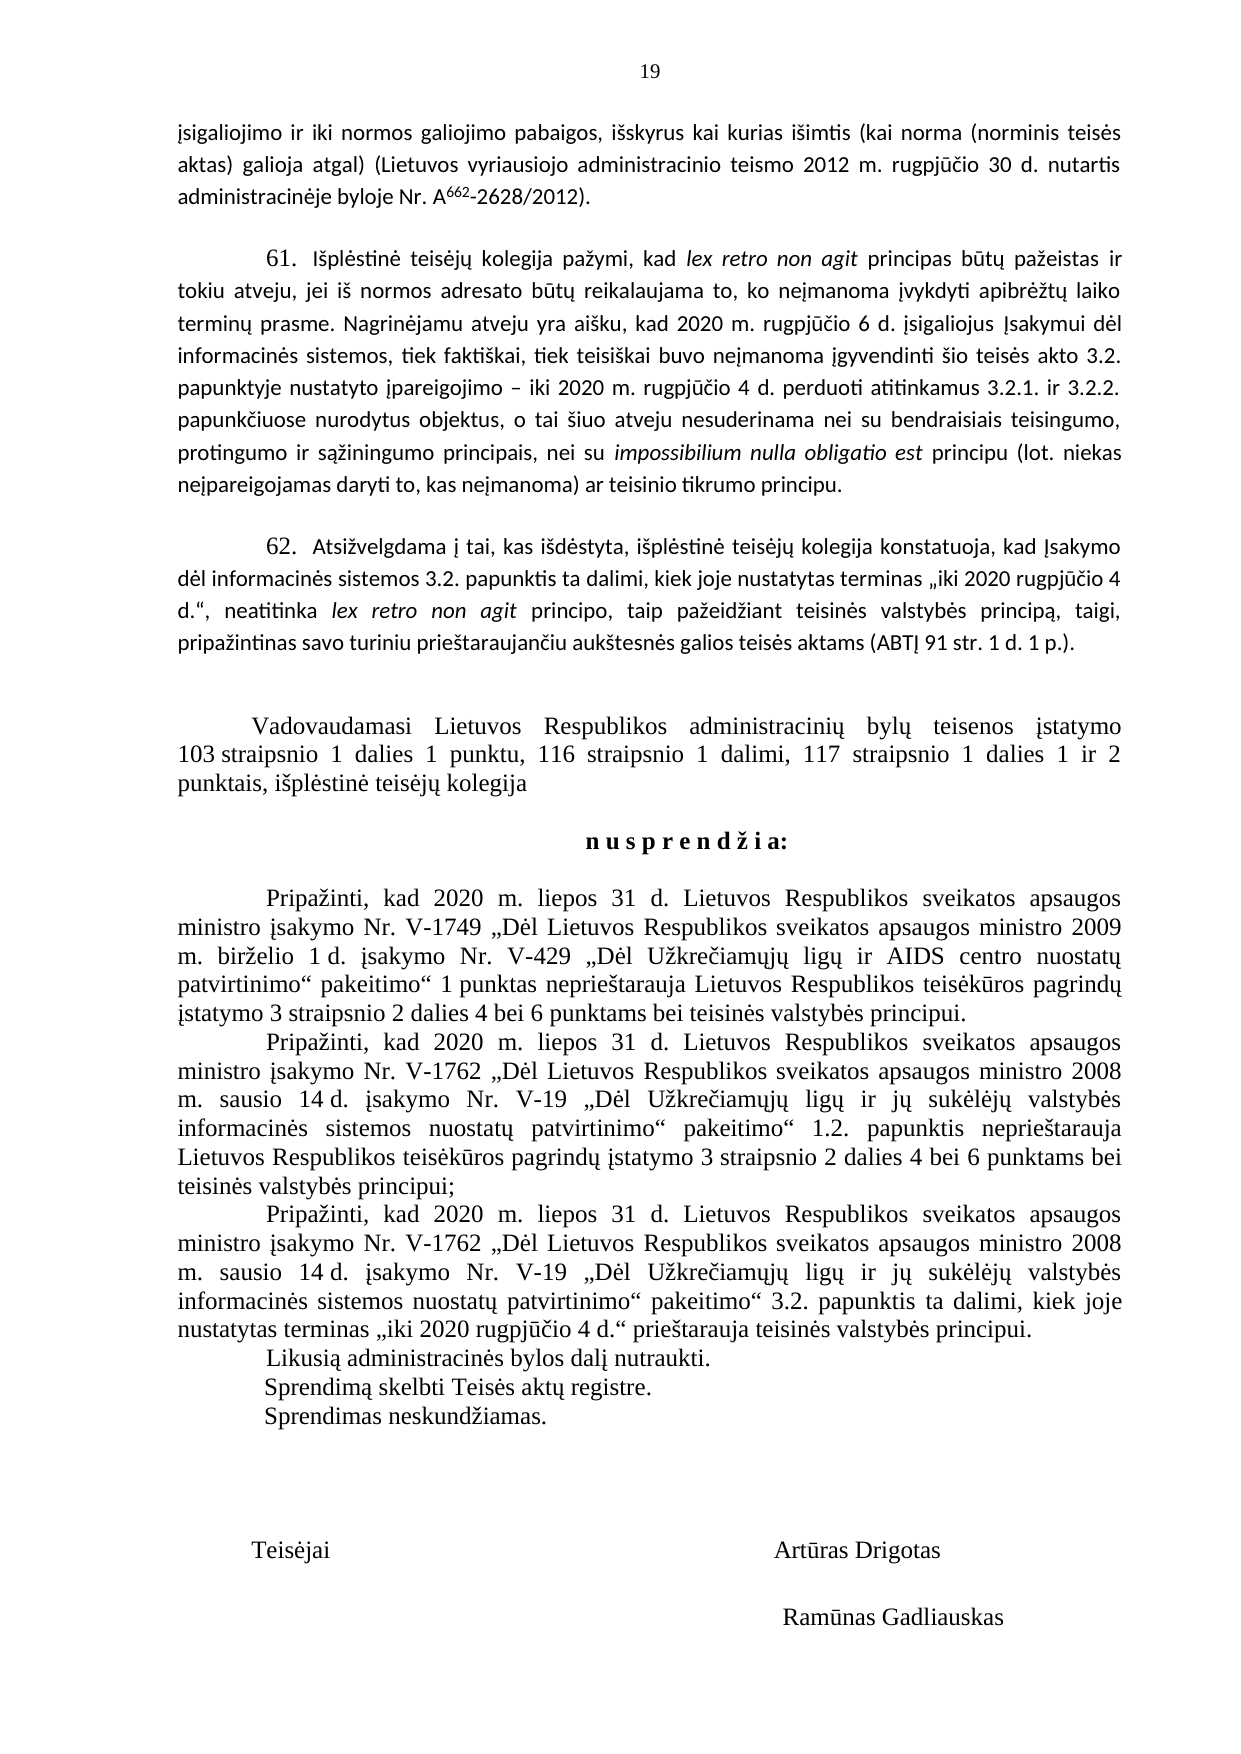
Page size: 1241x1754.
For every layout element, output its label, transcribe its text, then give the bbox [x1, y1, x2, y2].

text 62. Atsižvelgdama į tai, kas išdėstyta, išplėstinė teisėjų kolegija konstatuoja, kad Įsakymo dėl informacinės sistemos 3.2. papunktis ta dalimi, kiek joje nustatytas terminas „iki 2020 rugpjūčio 4 d.“, neatitinka lex retro non agit principo, taip pažeidžiant teisinės valstybės principą, taigi, pripažintinas savo turiniu prieštaraujančiu aukštesnės galios teisės aktams (ABTĮ 91 str. 1 d. 1 p.). [177, 531, 1122, 656]
text Sprendimas neskundžiamas. [177, 1401, 1122, 1429]
text Teisėjai Artūras Drigotas [177, 1535, 1122, 1564]
text Ramūnas Gadliauskas [447, 1602, 1122, 1631]
text n u s p r e n d ž i a: [251, 826, 1122, 854]
text Vadovaudamasi Lietuvos Respublikos administracinių bylų teisenos įstatymo 103 straipsnio 1 dalies 1 punktu, 116 straipsnio 1 dalimi, 117 straipsnio 1 dalies 1 ir 2 punktais, išplėstinė teisėjų kolegija [177, 711, 1122, 797]
text Pripažinti, kad 2020 m. liepos 31 d. Lietuvos Respublikos sveikatos apsaugos ministro įsakymo Nr. V-1762 „Dėl Lietuvos Respublikos sveikatos apsaugos ministro 2008 m. sausio 14 d. įsakymo Nr. V-19 „Dėl Užkrečiamųjų ligų ir jų sukėlėjų valstybės informacinės sistemos nuostatų patvirtinimo“ pakeitimo“ 3.2. papunktis ta dalimi, kiek joje nustatytas terminas „iki 2020 rugpjūčio 4 d.“ prieštarauja teisinės valstybės principui. [177, 1199, 1122, 1343]
text įsigaliojimo ir iki normos galiojimo pabaigos, išskyrus kai kurias išimtis (kai norma (norminis teisės aktas) galioja atgal) (Lietuvos vyriausiojo administracinio teismo 2012 m. rugpjūčio 30 d. nutartis administracinėje byloje Nr. A662-2628/2012). [177, 118, 1122, 211]
text Sprendimą skelbti Teisės aktų registre. [252, 1372, 1122, 1401]
text Pripažinti, kad 2020 m. liepos 31 d. Lietuvos Respublikos sveikatos apsaugos ministro įsakymo Nr. V-1762 „Dėl Lietuvos Respublikos sveikatos apsaugos ministro 2008 m. sausio 14 d. įsakymo Nr. V-19 „Dėl Užkrečiamųjų ligų ir jų sukėlėjų valstybės informacinės sistemos nuostatų patvirtinimo“ pakeitimo“ 1.2. papunktis neprieštarauja Lietuvos Respublikos teisėkūros pagrindų įstatymo 3 straipsnio 2 dalies 4 bei 6 punktams bei teisinės valstybės principui; [177, 1027, 1122, 1199]
text Pripažinti, kad 2020 m. liepos 31 d. Lietuvos Respublikos sveikatos apsaugos ministro įsakymo Nr. V-1749 „Dėl Lietuvos Respublikos sveikatos apsaugos ministro 2009 m. birželio 1 d. įsakymo Nr. V-429 „Dėl Užkrečiamųjų ligų ir AIDS centro nuostatų patvirtinimo“ pakeitimo“ 1 punktas neprieštarauja Lietuvos Respublikos teisėkūros pagrindų įstatymo 3 straipsnio 2 dalies 4 bei 6 punktams bei teisinės valstybės principui. [177, 883, 1122, 1027]
text 61. Išplėstinė teisėjų kolegija pažymi, kad lex retro non agit principas būtų pažeistas ir tokiu atveju, jei iš normos adresato būtų reikalaujama to, ko neįmanoma įvykdyti apibrėžtų laiko terminų prasme. Nagrinėjamu atveju yra aišku, kad 2020 m. rugpjūčio 6 d. įsigaliojus Įsakymui dėl informacinės sistemos, tiek faktiškai, tiek teisiškai buvo neįmanoma įgyvendinti šio teisės akto 3.2. papunktyje nustatyto įpareigojimo – iki 2020 m. rugpjūčio 4 d. perduoti atitinkamus 3.2.1. ir 3.2.2. papunkčiuose nurodytus objektus, o tai šiuo atveju nesuderinama nei su bendraisiais teisingumo, protingumo ir sąžiningumo principais, nei su impossibilium nulla obligatio est principu (lot. niekas neįpareigojamas daryti to, kas neįmanoma) ar teisinio tikrumo principu. [177, 243, 1122, 498]
text Likusią administracinės bylos dalį nutraukti. [177, 1343, 1122, 1372]
